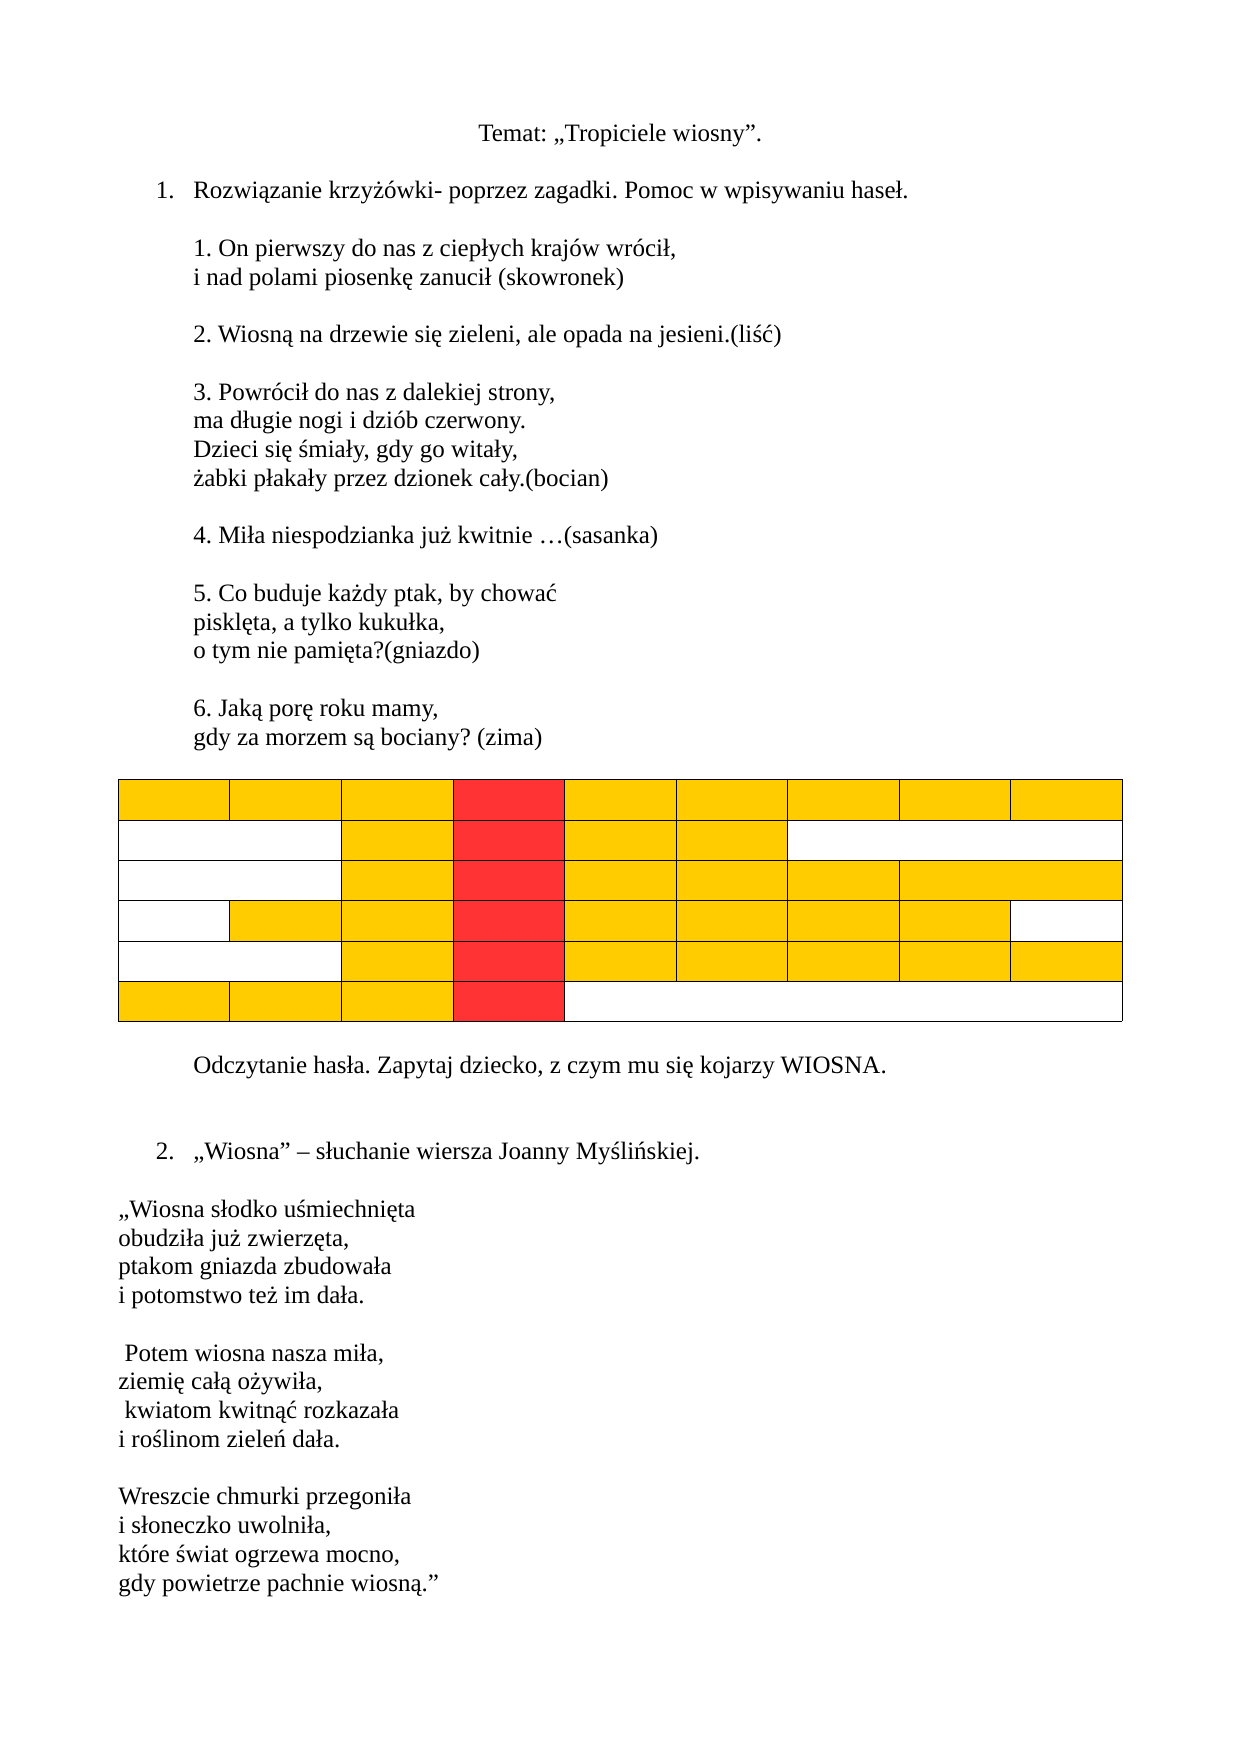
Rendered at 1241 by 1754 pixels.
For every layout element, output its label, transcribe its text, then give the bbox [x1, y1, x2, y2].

text gdy powietrze pachnie wiosną.” [118, 1568, 1122, 1596]
list 3. Powrócił do nas z dalekiej strony, ma długie nogi i dziób czerwony. Dzieci się śmiały, gdy go witały, żabki płakały przez dzionek cały.(bocian) [156, 348, 1122, 492]
table_cell [119, 901, 229, 941]
text Temat: „Tropiciele wiosny”. [118, 118, 1122, 147]
text Potem wiosna nasza miła, [118, 1338, 1122, 1366]
table_cell [788, 942, 899, 981]
text i potomstwo też im dała. [118, 1280, 1122, 1309]
table_cell [1011, 901, 1122, 941]
table_cell [119, 942, 341, 981]
table_cell [342, 942, 453, 981]
table_cell [565, 942, 676, 981]
table_cell [230, 982, 341, 1021]
table_cell [454, 821, 564, 860]
text obudziła już zwierzęta, [118, 1223, 1122, 1251]
text Wreszcie chmurki przegoniła [118, 1481, 1122, 1510]
text ptakom gniazda zbudowała [118, 1251, 1122, 1280]
table_cell [119, 821, 341, 860]
table_cell [677, 861, 787, 900]
table_cell [565, 901, 676, 941]
table_header [1011, 780, 1122, 820]
table_cell [565, 861, 676, 900]
table_cell [342, 901, 453, 941]
table_cell [119, 982, 229, 1021]
text i roślinom zieleń dała. [118, 1424, 1122, 1453]
table_cell [454, 861, 564, 900]
text i słoneczko uwolniła, [118, 1510, 1122, 1539]
list 4. Miła niespodzianka już kwitnie …(sasanka) 5. Co buduje każdy ptak, by chować pisklęta, a tylko kukułka, o tym nie pamięta?(gniazdo) 6. Jaką porę roku mamy, gdy za morzem są bociany? (zima) [156, 492, 1122, 779]
text które świat ogrzewa mocno, [118, 1539, 1122, 1568]
table_cell [454, 982, 564, 1021]
table_cell [788, 901, 899, 941]
table_header [230, 780, 341, 820]
table_header [454, 780, 564, 820]
list Rozwiązanie krzyżówki- poprzez zagadki. Pomoc w wpisywaniu haseł. 1. On pierwszy do nas z ciepłych krajów wrócił, i nad polami piosenkę zanucił (skowronek) 2. Wiosną na drzewie się zieleni, ale opada na jesieni.(liść) [156, 176, 1122, 348]
list Odczytanie hasła. Zapytaj dziecko, z czym mu się kojarzy WIOSNA. [156, 1022, 1122, 1079]
table_cell [788, 861, 899, 900]
table_header [788, 780, 899, 820]
table_header [677, 780, 787, 820]
table_cell [900, 861, 1122, 900]
table_cell [119, 861, 341, 900]
table_cell [454, 942, 564, 981]
table_cell [677, 942, 787, 981]
table_cell [454, 901, 564, 941]
table_cell [565, 821, 676, 860]
table_header [119, 780, 229, 820]
table_header [342, 780, 453, 820]
table_header [900, 780, 1010, 820]
list „Wiosna” – słuchanie wiersza Joanny Myślińskiej. [156, 1136, 1122, 1165]
table_cell [342, 861, 453, 900]
text kwiatom kwitnąć rozkazała [118, 1395, 1122, 1424]
table_cell [788, 821, 1122, 860]
text „Wiosna słodko uśmiechnięta [118, 1194, 1122, 1223]
table_cell [1011, 942, 1122, 981]
table_cell [677, 821, 787, 860]
text ziemię całą ożywiła, [118, 1366, 1122, 1395]
table_cell [565, 982, 1122, 1021]
table_cell [342, 821, 453, 860]
table_header [565, 780, 676, 820]
table_cell [900, 901, 1010, 941]
table_cell [900, 942, 1010, 981]
table_cell [342, 982, 453, 1021]
table_cell [230, 901, 341, 941]
table_cell [677, 901, 787, 941]
